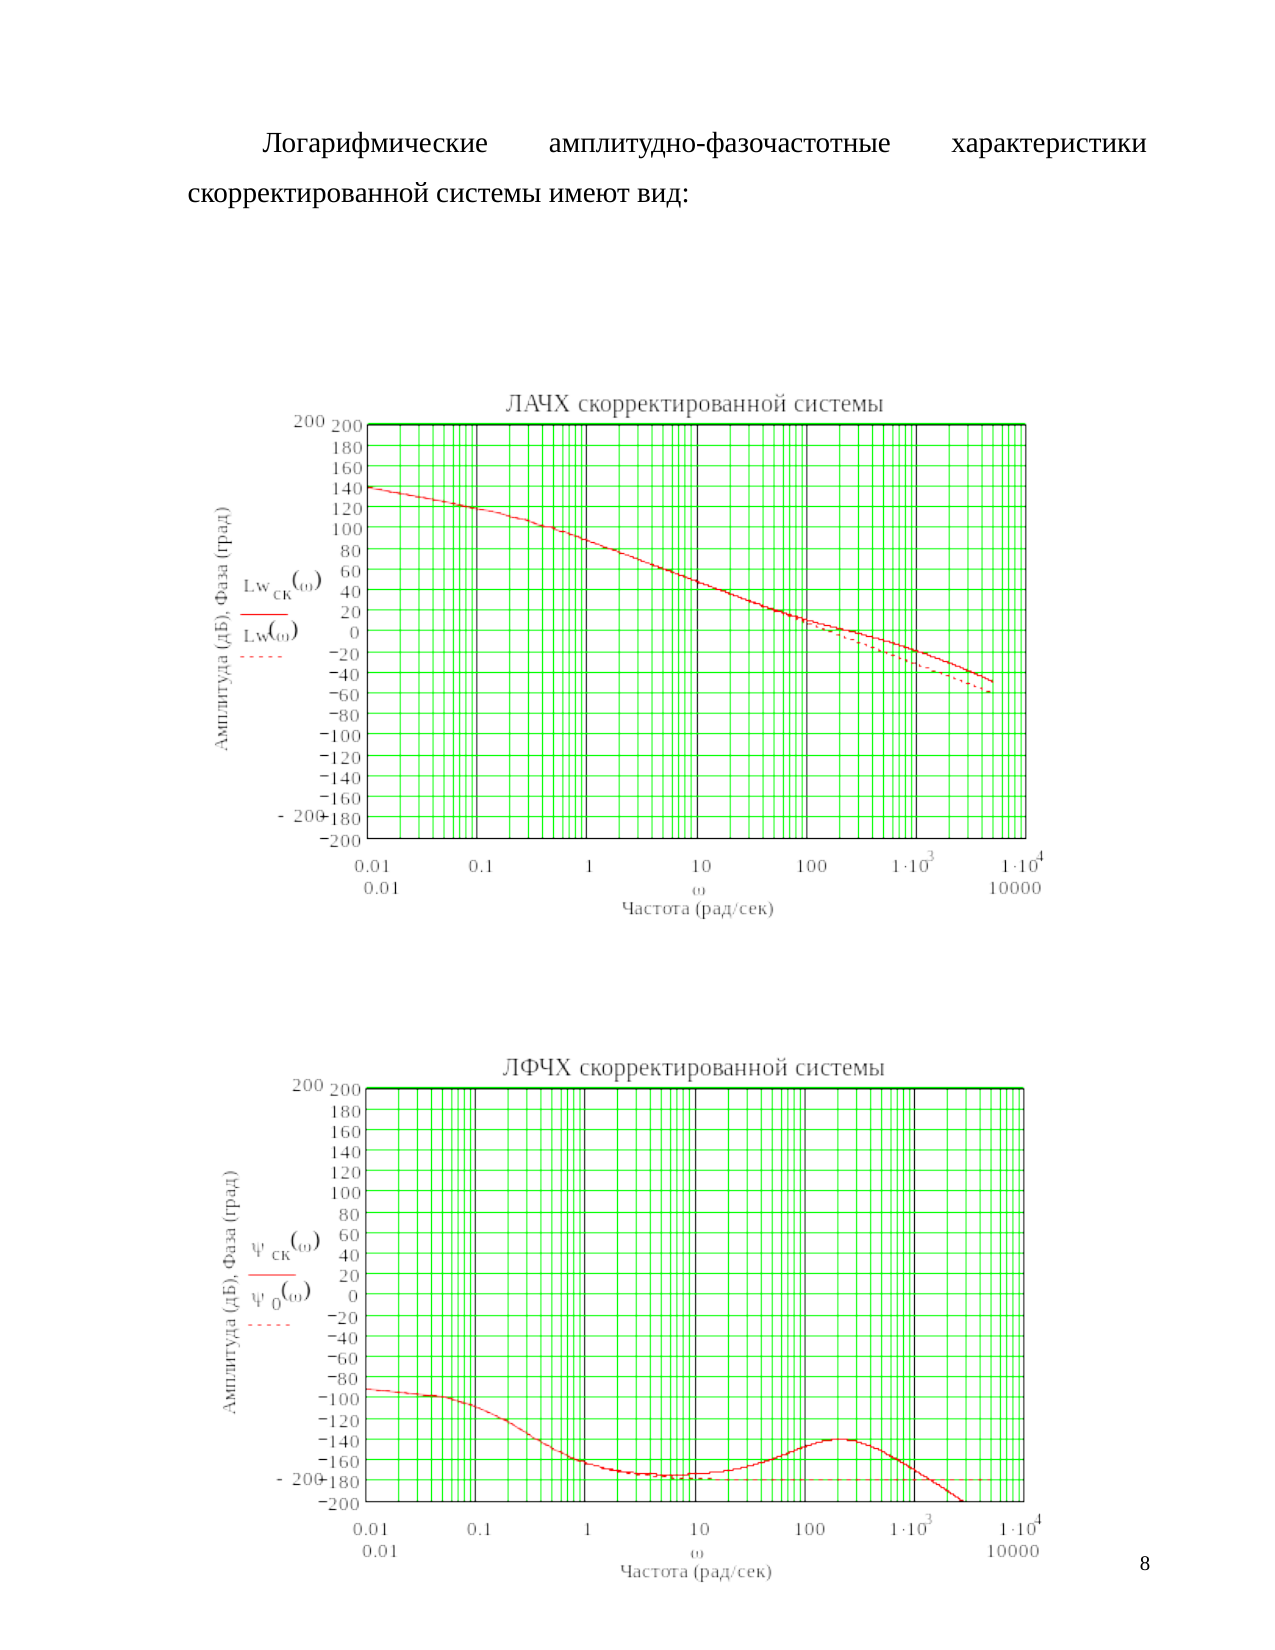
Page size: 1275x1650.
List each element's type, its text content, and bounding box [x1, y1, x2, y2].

text Логарифмические амплитудно-фазочастотные характеристики скорректированной системы имеют вид: [187, 125, 1147, 209]
